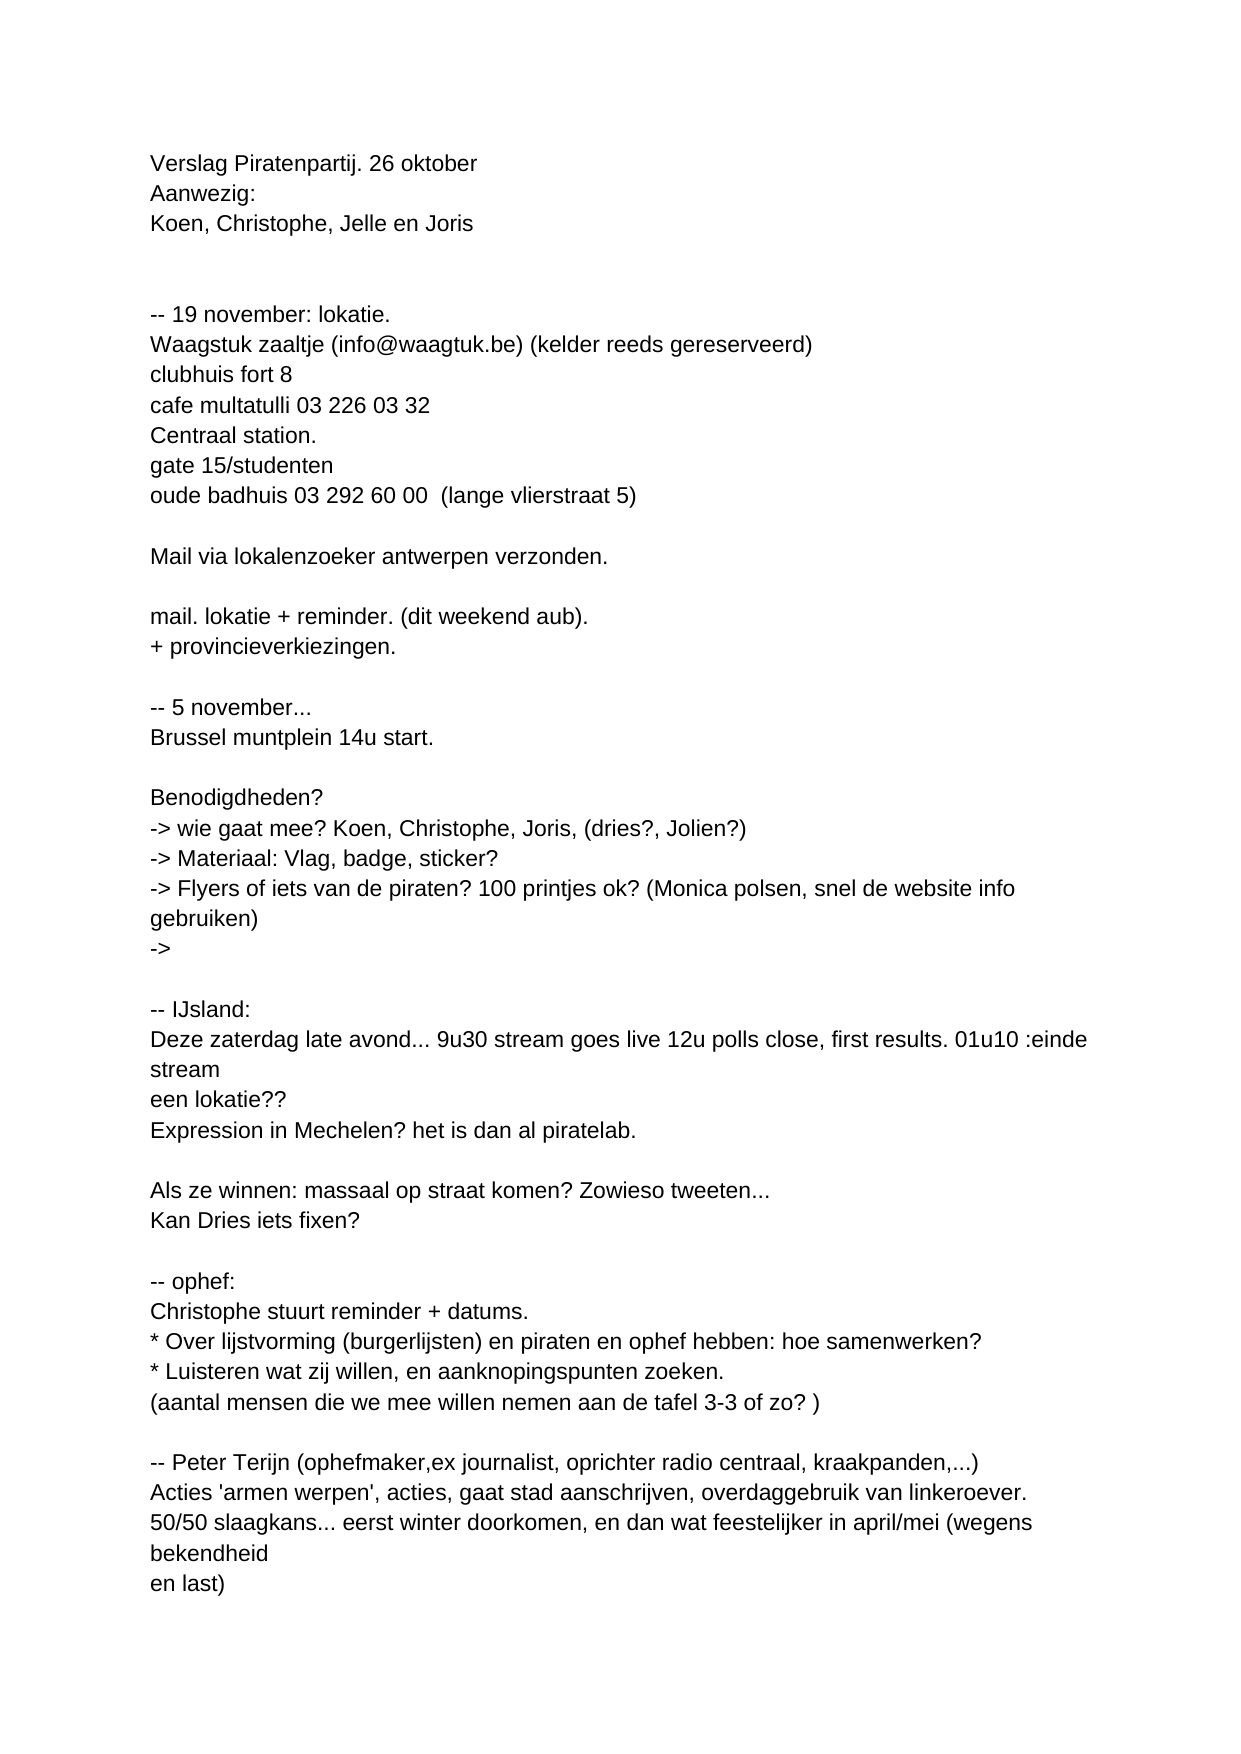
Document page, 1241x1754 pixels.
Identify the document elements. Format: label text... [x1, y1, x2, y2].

text Expression in Mechelen? het is dan al piratelab. [150, 1117, 1090, 1143]
text Waagstuk zaaltje (info@waagtuk.be) (kelder reeds gereserveerd) [150, 331, 1090, 358]
text mail. lokatie + reminder. (dit weekend aub). [150, 603, 1090, 629]
text -> Materiaal: Vlag, badge, sticker? [150, 845, 1090, 871]
text en last) [150, 1570, 1090, 1596]
text Als ze winnen: massaal op straat komen? Zowieso tweeten... [150, 1177, 1090, 1203]
text Aanwezig: [150, 180, 1090, 207]
text -> wie gaat mee? Koen, Christophe, Joris, (dries?, Jolien?) [150, 814, 1090, 841]
text -- ophef: [150, 1268, 1090, 1294]
text -- Peter Terijn (ophefmaker,ex journalist, oprichter radio centraal, kraakpanden,...) [150, 1449, 1090, 1475]
text Brussel muntplein 14u start. [150, 724, 1090, 750]
text oude badhuis 03 292 60 00 (lange vlierstraat 5) [150, 482, 1090, 509]
text Mail via lokalenzoeker antwerpen verzonden. [150, 543, 1090, 569]
text -> Flyers of iets van de piraten? 100 printjes ok? (Monica polsen, snel de website info gebruiken) [150, 875, 1090, 932]
text -> [150, 935, 1090, 962]
text Benodigdheden? [150, 784, 1090, 811]
text clubhuis fort 8 [150, 361, 1090, 388]
text Koen, Christophe, Jelle en Joris [150, 210, 1090, 237]
text + provincieverkiezingen. [150, 633, 1090, 660]
text Centraal station. [150, 422, 1090, 448]
text een lokatie?? [150, 1086, 1090, 1113]
text Verslag Piratenpartij. 26 oktober [150, 150, 1090, 176]
text -- 5 november... [150, 694, 1090, 720]
text -- 19 november: lokatie. [150, 301, 1090, 327]
text cafe multatulli 03 226 03 32 [150, 392, 1090, 418]
text (aantal mensen die we mee willen nemen aan de tafel 3-3 of zo? ) [150, 1388, 1090, 1415]
text -- IJsland: [150, 996, 1090, 1022]
text * Luisteren wat zij willen, en aanknopingspunten zoeken. [150, 1358, 1090, 1385]
text Christophe stuurt reminder + datums. [150, 1298, 1090, 1324]
text 50/50 slaagkans... eerst winter doorkomen, en dan wat feestelijker in april/mei (wegens bekendheid [150, 1509, 1090, 1566]
text gate 15/studenten [150, 452, 1090, 478]
text Deze zaterdag late avond... 9u30 stream goes live 12u polls close, first results. 01u10 :einde stream [150, 1026, 1090, 1083]
text * Over lijstvorming (burgerlijsten) en piraten en ophef hebben: hoe samenwerken? [150, 1328, 1090, 1354]
text Acties 'armen werpen', acties, gaat stad aanschrijven, overdaggebruik van linkeroever. [150, 1479, 1090, 1506]
text Kan Dries iets fixen? [150, 1207, 1090, 1234]
